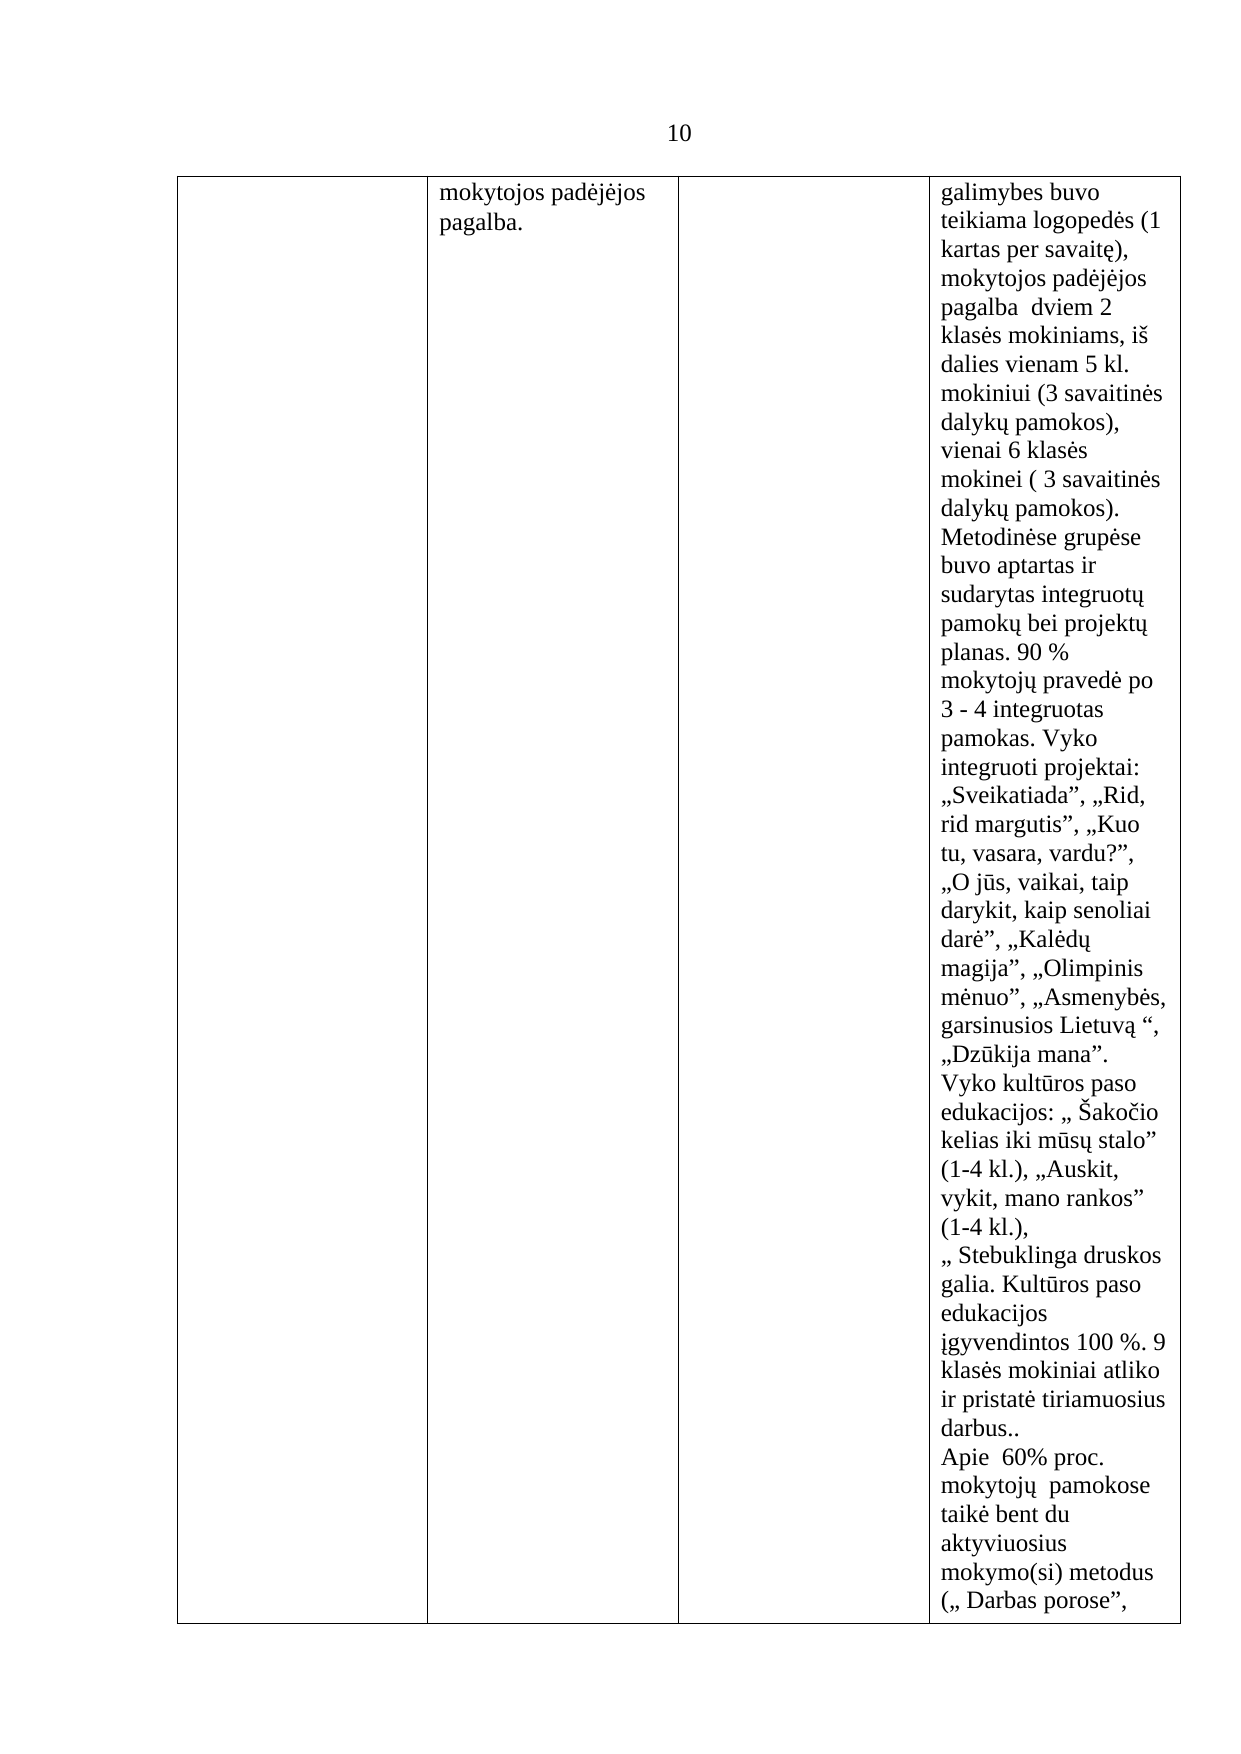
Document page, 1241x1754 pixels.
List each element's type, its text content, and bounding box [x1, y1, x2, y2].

table_cell [178, 177, 427, 1622]
table_cell galimybes buvo teikiama logopedės (1 kartas per savaitę), mokytojos padėjėjos pagalba dviem 2 klasės mokiniams, iš dalies vienam 5 kl. mokiniui (3 savaitinės dalykų pamokos), vienai 6 klasės mokinei ( 3 savaitinės dalykų pamokos). Metodinėse grupėse buvo aptartas ir sudarytas integruotų pamokų bei projektų planas. 90 % mokytojų pravedė po 3 - 4 integruotas pamokas. Vyko integruoti projektai: „Sveikatiada”, „Rid, rid margutis”, „Kuo tu, vasara, vardu?”, „O jūs, vaikai, taip darykit, kaip senoliai darė”, „Kalėdų magija”, „Olimpinis mėnuo”, „Asmenybės, garsinusios Lietuvą “, „Dzūkija mana”. Vyko kultūros paso edukacijos: „ Šakočio kelias iki mūsų stalo” (1-4 kl.), „Auskit, vykit, mano rankos” (1-4 kl.), „ Stebuklinga druskos galia. Kultūros paso edukacijos įgyvendintos 100 %. 9 klasės mokiniai atliko ir pristatė tiriamuosius darbus.. Apie 60% proc. mokytojų pamokose taikė bent du aktyviuosius mokymo(si) metodus („ Darbas porose”, [930, 177, 1180, 1622]
table_cell mokytojos padėjėjos pagalba. [428, 177, 678, 1622]
table_cell [679, 177, 929, 1622]
